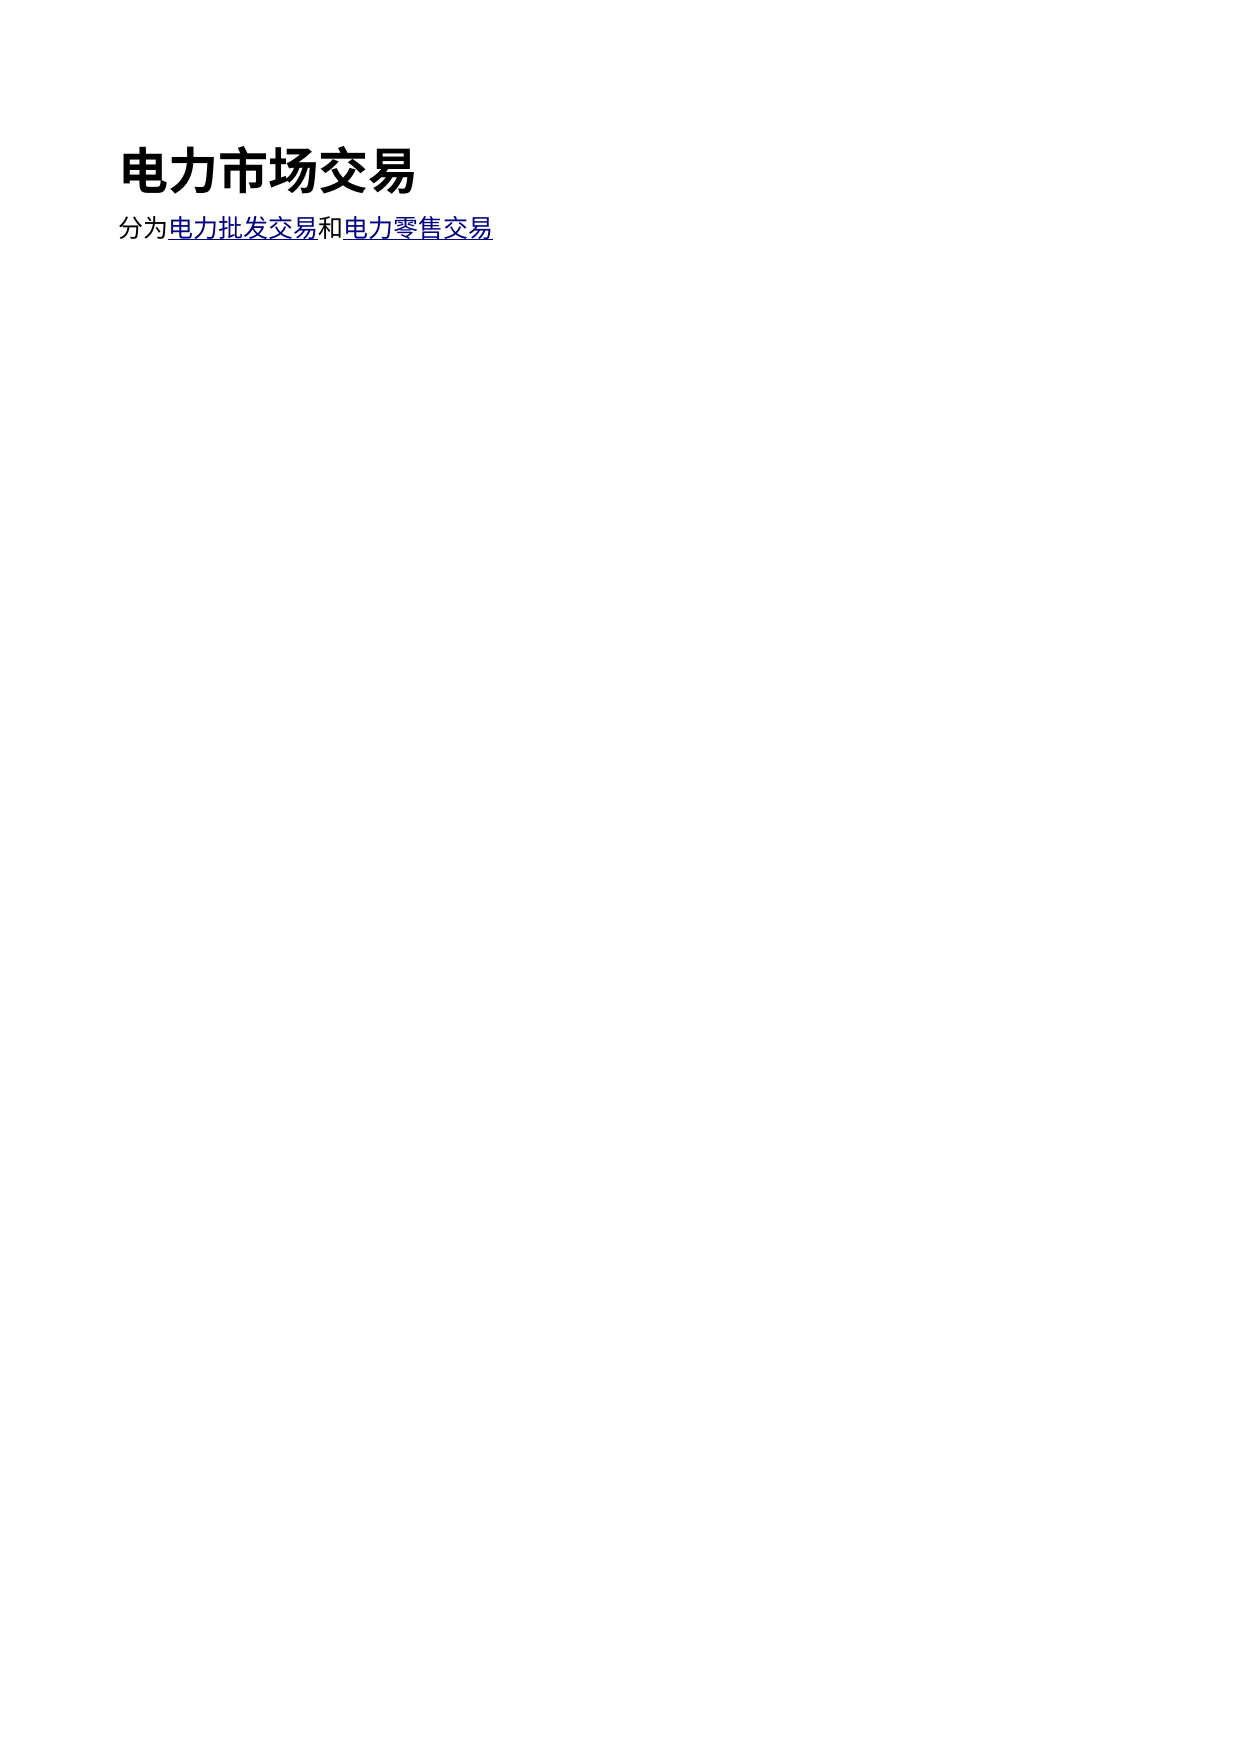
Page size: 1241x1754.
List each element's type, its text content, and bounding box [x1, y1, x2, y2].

subtitle 电力市场交易 [118, 143, 1122, 201]
text 分为电力批发交易和电力零售交易 [118, 214, 1122, 243]
